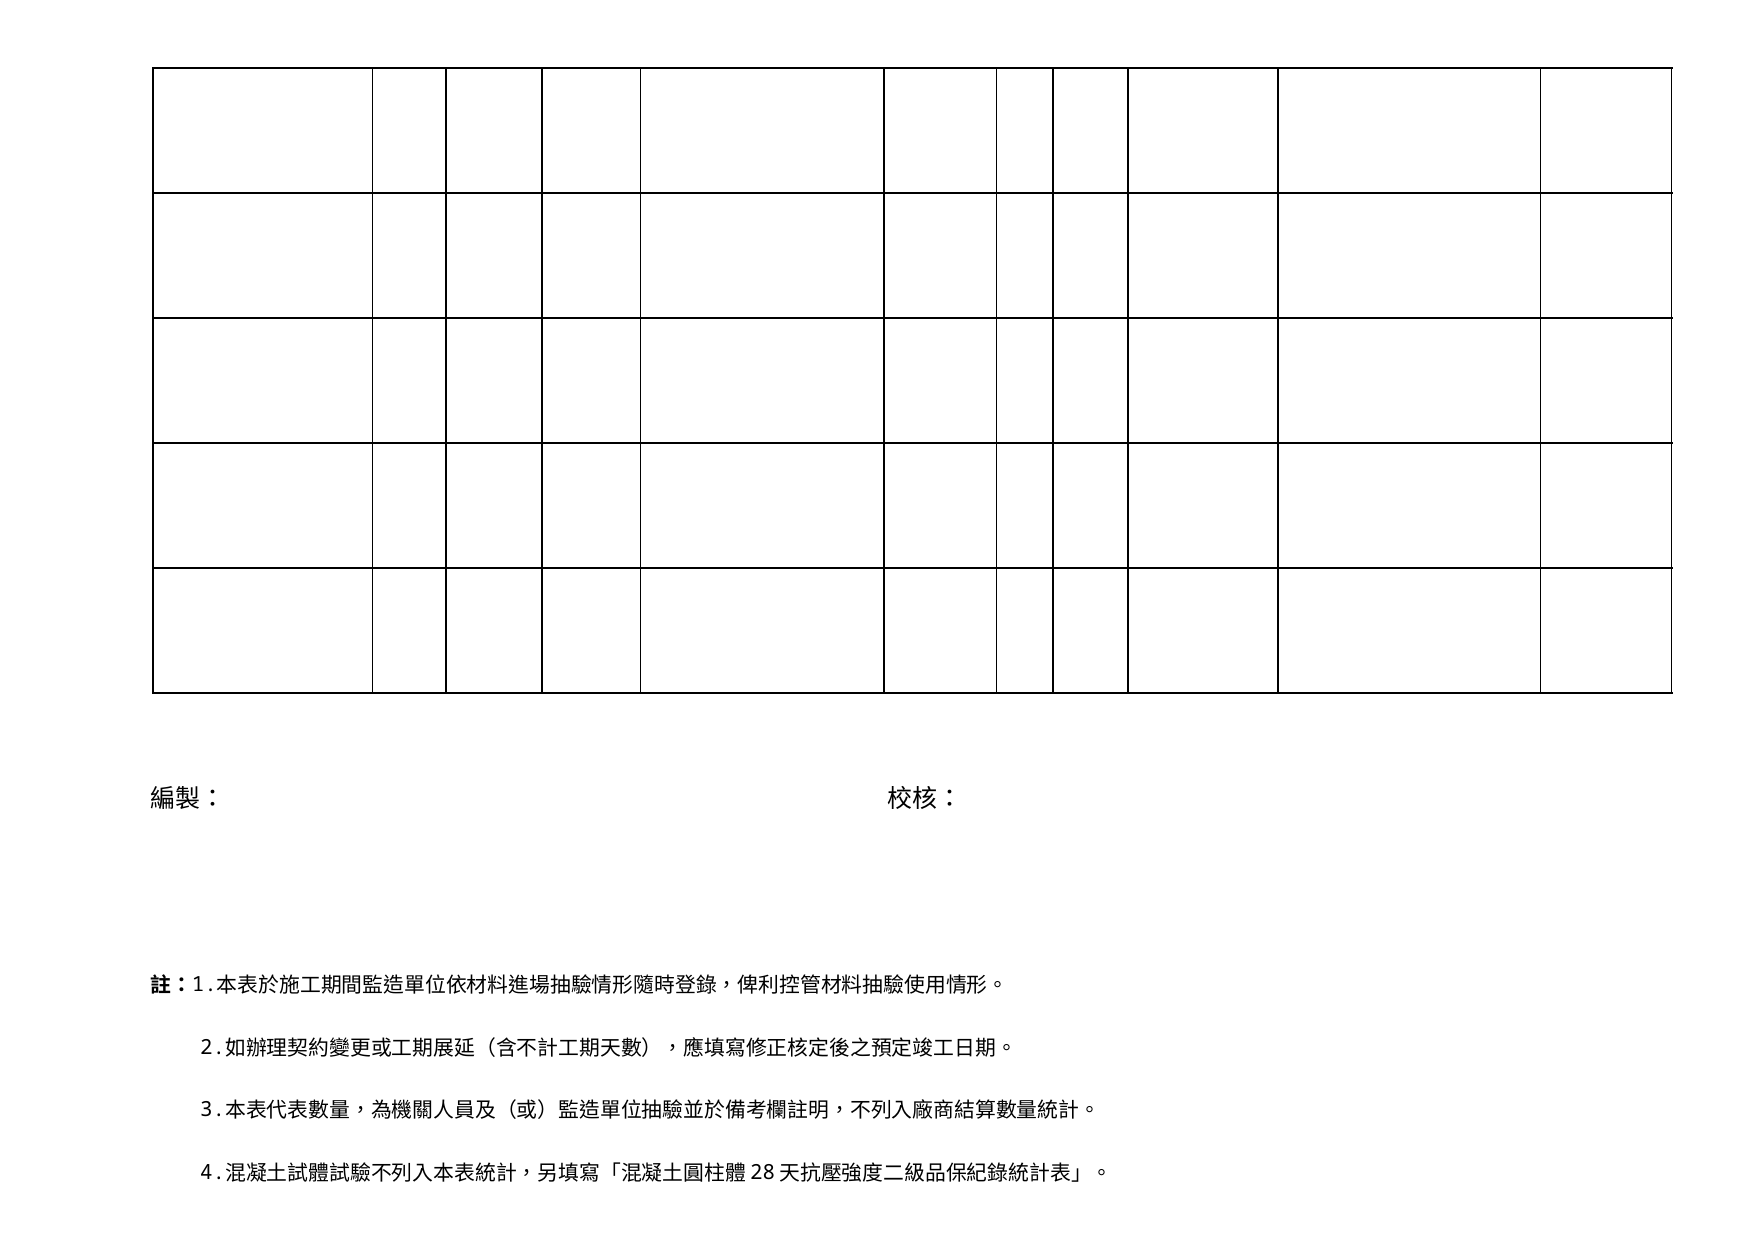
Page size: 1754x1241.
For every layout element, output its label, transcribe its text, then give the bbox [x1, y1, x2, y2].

table_cell [1279, 69, 1540, 192]
table_cell [373, 194, 445, 317]
table_cell [154, 194, 372, 317]
table_cell [885, 194, 996, 317]
table_cell [373, 69, 445, 192]
table_cell [543, 569, 640, 692]
table_cell [1541, 569, 1671, 692]
table_cell [1054, 569, 1127, 692]
table_cell [1129, 194, 1277, 317]
text 2.如辦理契約變更或工期展延（含不計工期天數），應填寫修正核定後之預定竣工日期。 [150, 1004, 1636, 1067]
table_cell [1541, 319, 1671, 442]
table_cell [1279, 194, 1540, 317]
table_cell [641, 569, 883, 692]
table_cell [1129, 319, 1277, 442]
table_cell [154, 69, 372, 192]
table_cell [1279, 569, 1540, 692]
table_cell [1054, 444, 1127, 567]
table_cell [1541, 69, 1671, 192]
table_cell [885, 69, 996, 192]
text 編製： 校核： [150, 754, 1636, 817]
table_cell [543, 69, 640, 192]
table_cell [997, 319, 1052, 442]
text 註：1.本表於施工期間監造單位依材料進場抽驗情形隨時登錄，俾利控管材料抽驗使用情形。 [150, 942, 1636, 1004]
table_cell [373, 319, 445, 442]
table_cell [1279, 444, 1540, 567]
table_cell [1541, 194, 1671, 317]
table_cell [1054, 194, 1127, 317]
table_cell [1541, 444, 1671, 567]
table_cell [641, 194, 883, 317]
table_cell [543, 194, 640, 317]
table_cell [1129, 569, 1277, 692]
table_cell [997, 69, 1052, 192]
table_cell [885, 319, 996, 442]
table_cell [997, 444, 1052, 567]
text 3.本表代表數量，為機關人員及（或）監造單位抽驗並於備考欄註明，不列入廠商結算數量統計。 [150, 1067, 1636, 1129]
table_cell [447, 444, 541, 567]
table_cell [997, 194, 1052, 317]
table_cell [1054, 69, 1127, 192]
table_cell [1054, 319, 1127, 442]
table_cell [885, 569, 996, 692]
table_cell [447, 194, 541, 317]
table_cell [373, 444, 445, 567]
table_cell [154, 569, 372, 692]
table_cell [543, 444, 640, 567]
table_cell [154, 444, 372, 567]
table_cell [997, 569, 1052, 692]
table_cell [1279, 319, 1540, 442]
table_cell [641, 69, 883, 192]
table_cell [641, 444, 883, 567]
table_cell [447, 319, 541, 442]
table_cell [447, 569, 541, 692]
table_cell [447, 69, 541, 192]
table_cell [373, 569, 445, 692]
table_cell [1129, 69, 1277, 192]
table_cell [154, 319, 372, 442]
table_cell [1129, 444, 1277, 567]
table_cell [885, 444, 996, 567]
table_cell [543, 319, 640, 442]
text 4.混凝土試體試驗不列入本表統計，另填寫「混凝土圓柱體28天抗壓強度二級品保紀錄統計表」。 [150, 1129, 1636, 1192]
table_cell [641, 319, 883, 442]
